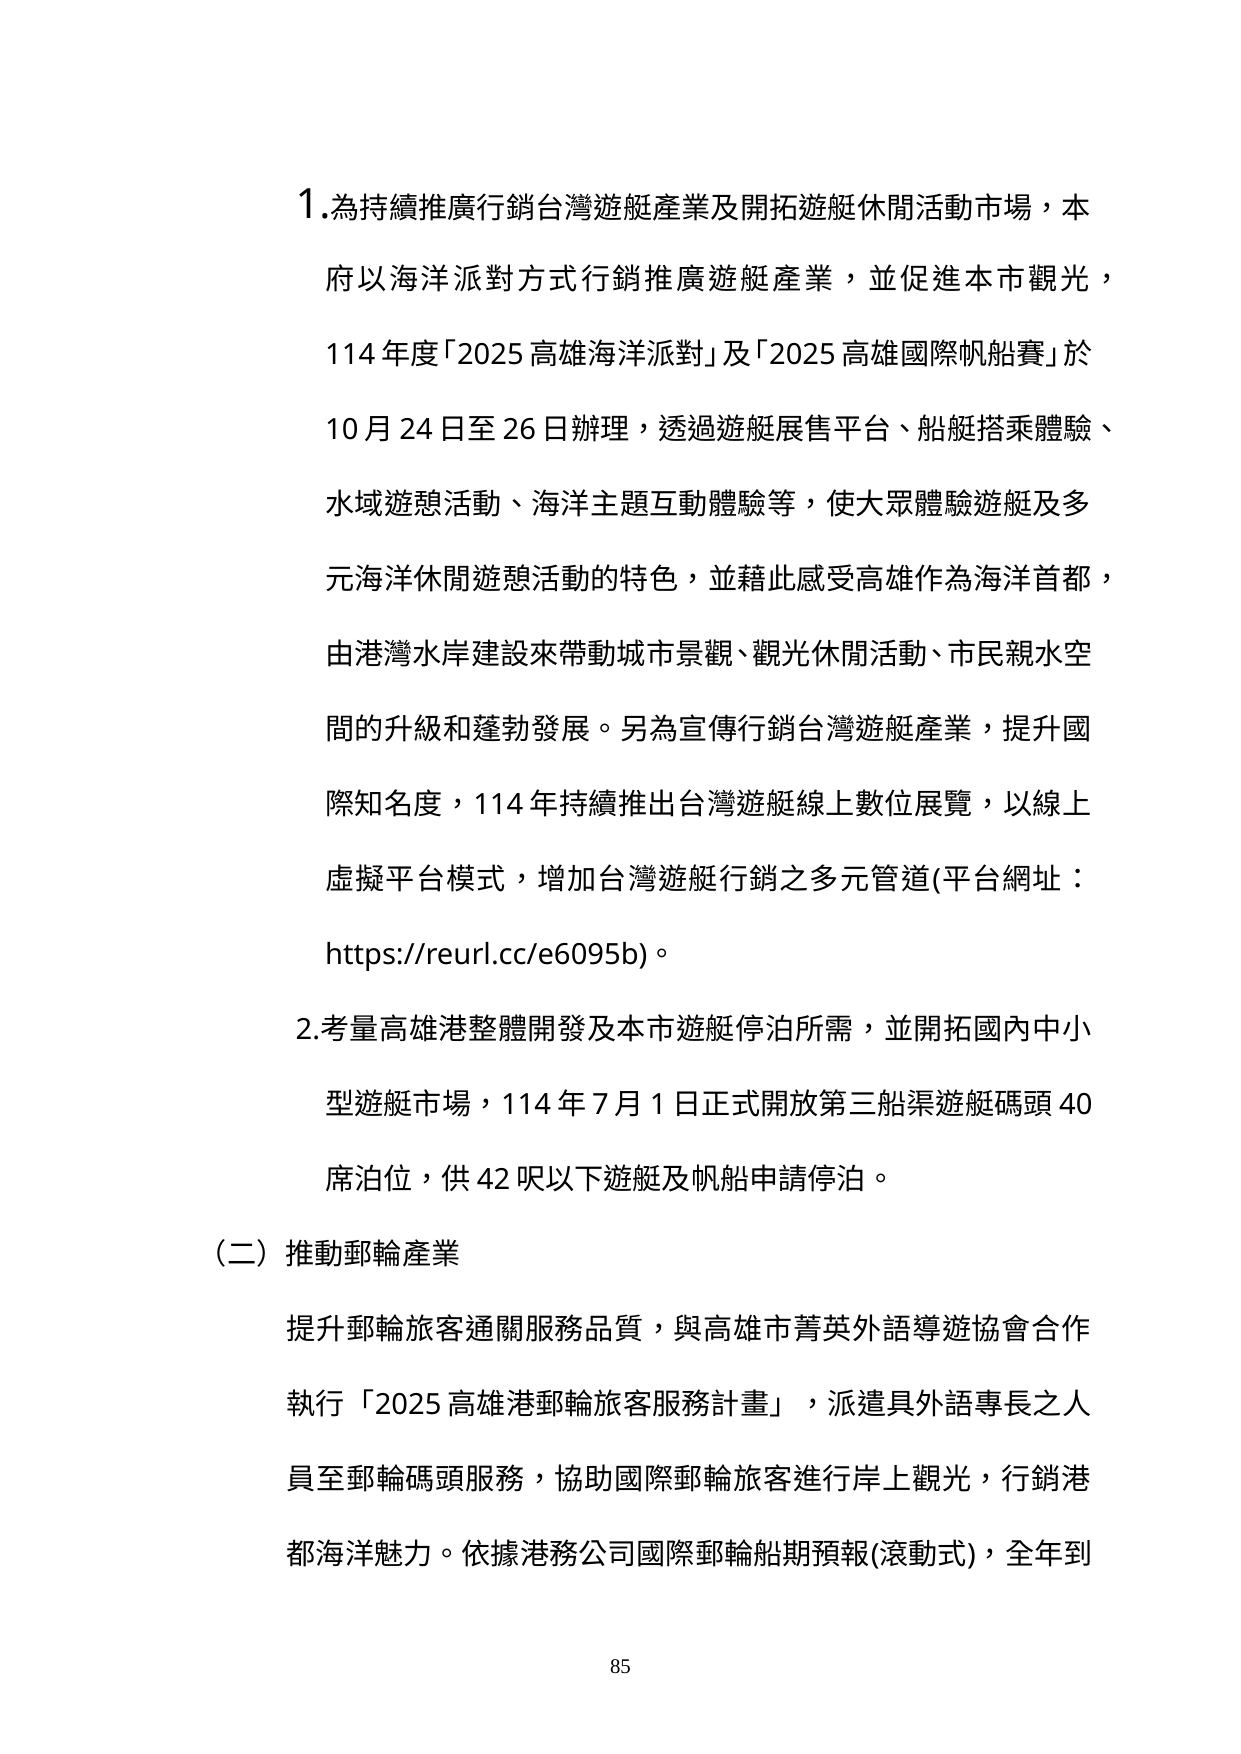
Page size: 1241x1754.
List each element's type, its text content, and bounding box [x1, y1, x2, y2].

list 考量高雄港整體開發及本市遊艇停泊所需，並開拓國內中小型遊艇市場，114年7月1日正式開放第三船渠遊艇碼頭40席泊位，供42呎以下遊艇及帆船申請停泊。 [295, 989, 1092, 1214]
text 提升郵輪旅客通關服務品質，與高雄市菁英外語導遊協會合作執行「2025高雄港郵輪旅客服務計畫」，派遣具外語專長之人員至郵輪碼頭服務，協助國際郵輪旅客進行岸上觀光，行銷港都海洋魅力。依據港務公司國際郵輪船期預報(滾動式)，全年到 [286, 1289, 1092, 1589]
list 為持續推廣行銷台灣遊艇產業及開拓遊艇休閒活動市場，本府以海洋派對方式行銷推廣遊艇產業，並促進本市觀光，114年度「2025高雄海洋派對」及「2025高雄國際帆船賽」於10月24日至26日辦理，透過遊艇展售平台、船艇搭乘體驗、水域遊憩活動、海洋主題互動體驗等，使大眾體驗遊艇及多元海洋休閒遊憩活動的特色，並藉此感受高雄作為海洋首都，由港灣水岸建設來帶動城市景觀、觀光休閒活動、市民親水空間的升級和蓬勃發展。另為宣傳行銷台灣遊艇產業，提升國際知名度，114年持續推出台灣遊艇線上數位展覽，以線上虛擬平台模式，增加台灣遊艇行銷之多元管道(平台網址：https://reurl.cc/e6095b)。 [295, 164, 1092, 989]
list 推動郵輪產業 [198, 1214, 1092, 1289]
